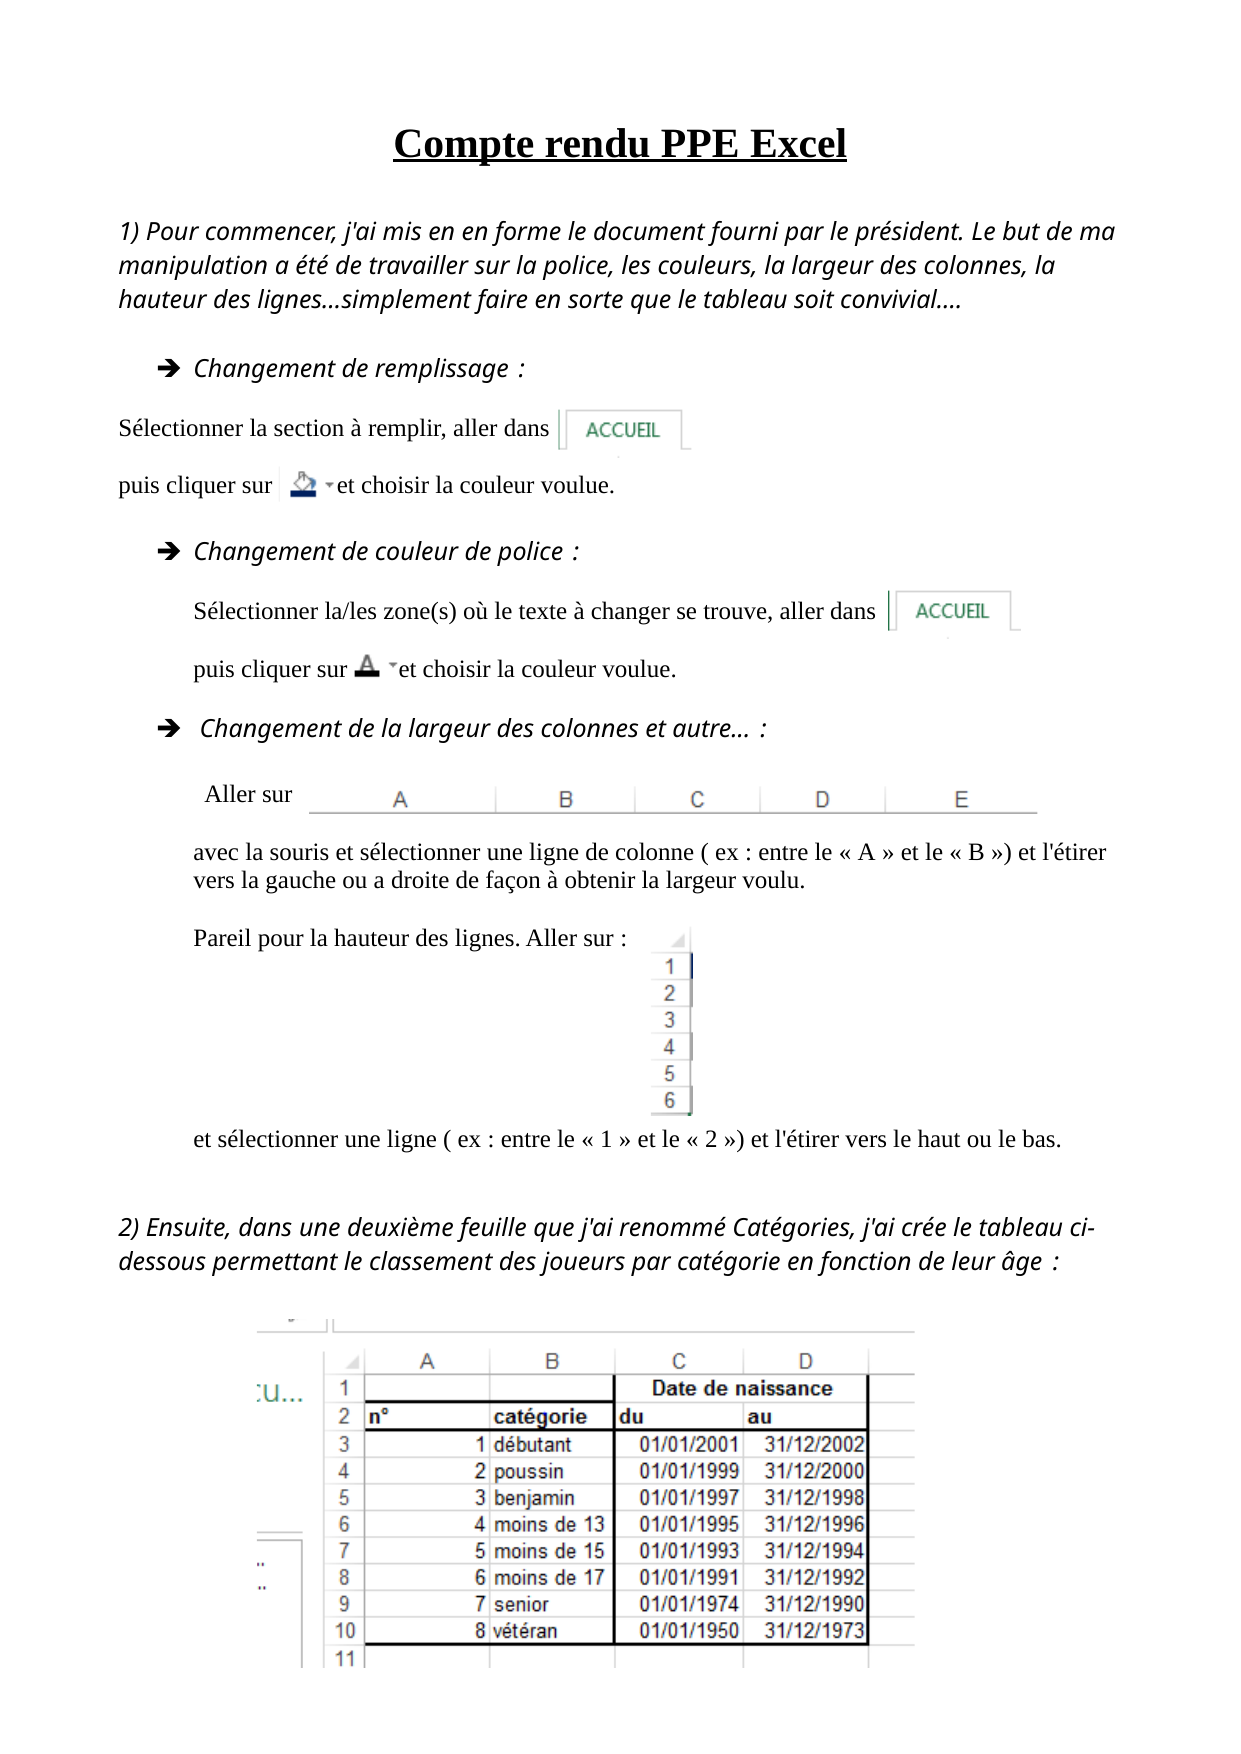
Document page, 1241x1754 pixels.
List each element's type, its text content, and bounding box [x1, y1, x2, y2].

picture [278, 463, 337, 510]
text 1) Pour commencer, j'ai mis en en forme le document fourni par le président. Le but de ma manipulation a été de travailler sur la police, les couleurs, la largeur des colonnes, la [118, 214, 1122, 282]
picture [309, 785, 1038, 814]
text puis cliquer sur [118, 471, 278, 499]
list avec la souris et sélectionner une ligne de colonne ( ex : entre le « A » et le « B ») et l'étirer vers la gauche ou a droite de façon à obtenir la largeur voulu. [156, 837, 1122, 894]
list Pareil pour la hauteur des lignes. Aller sur : [156, 923, 650, 952]
list puis cliquer sur [156, 654, 354, 682]
picture [558, 403, 692, 458]
list [1021, 596, 1122, 625]
picture [888, 583, 1021, 639]
picture [354, 647, 399, 685]
text hauteur des lignes…simplement faire en sorte que le tableau soit convivial…. [118, 282, 1122, 316]
list Changement de la largeur des colonnes et autre... : [156, 711, 1122, 745]
text et sélectionner une ligne ( ex : entre le « 1 » et le « 2 ») et l'étirer vers le haut ou le bas. [118, 1124, 1122, 1153]
list Sélectionner la/les zone(s) où le texte à changer se trouve, aller dans [156, 596, 888, 625]
list et choisir la couleur voulue. [399, 654, 1122, 682]
list Aller sur [156, 779, 1122, 808]
text [692, 413, 1122, 442]
text Compte rendu PPE Excel [118, 118, 1122, 166]
picture [650, 916, 693, 1116]
list Changement de couleur de police : [156, 533, 1122, 567]
picture [256, 1319, 915, 1668]
text et choisir la couleur voulue. [337, 471, 1122, 499]
list Changement de remplissage : [156, 350, 1122, 384]
text Sélectionner la section à remplir, aller dans [118, 413, 558, 442]
list [693, 923, 1122, 952]
text 2) Ensuite, dans une deuxième feuille que j'ai renommé Catégories, j'ai crée le tableau ci-dessous permettant le classement des joueurs par catégorie en fonction de leur âge : [118, 1210, 1122, 1278]
